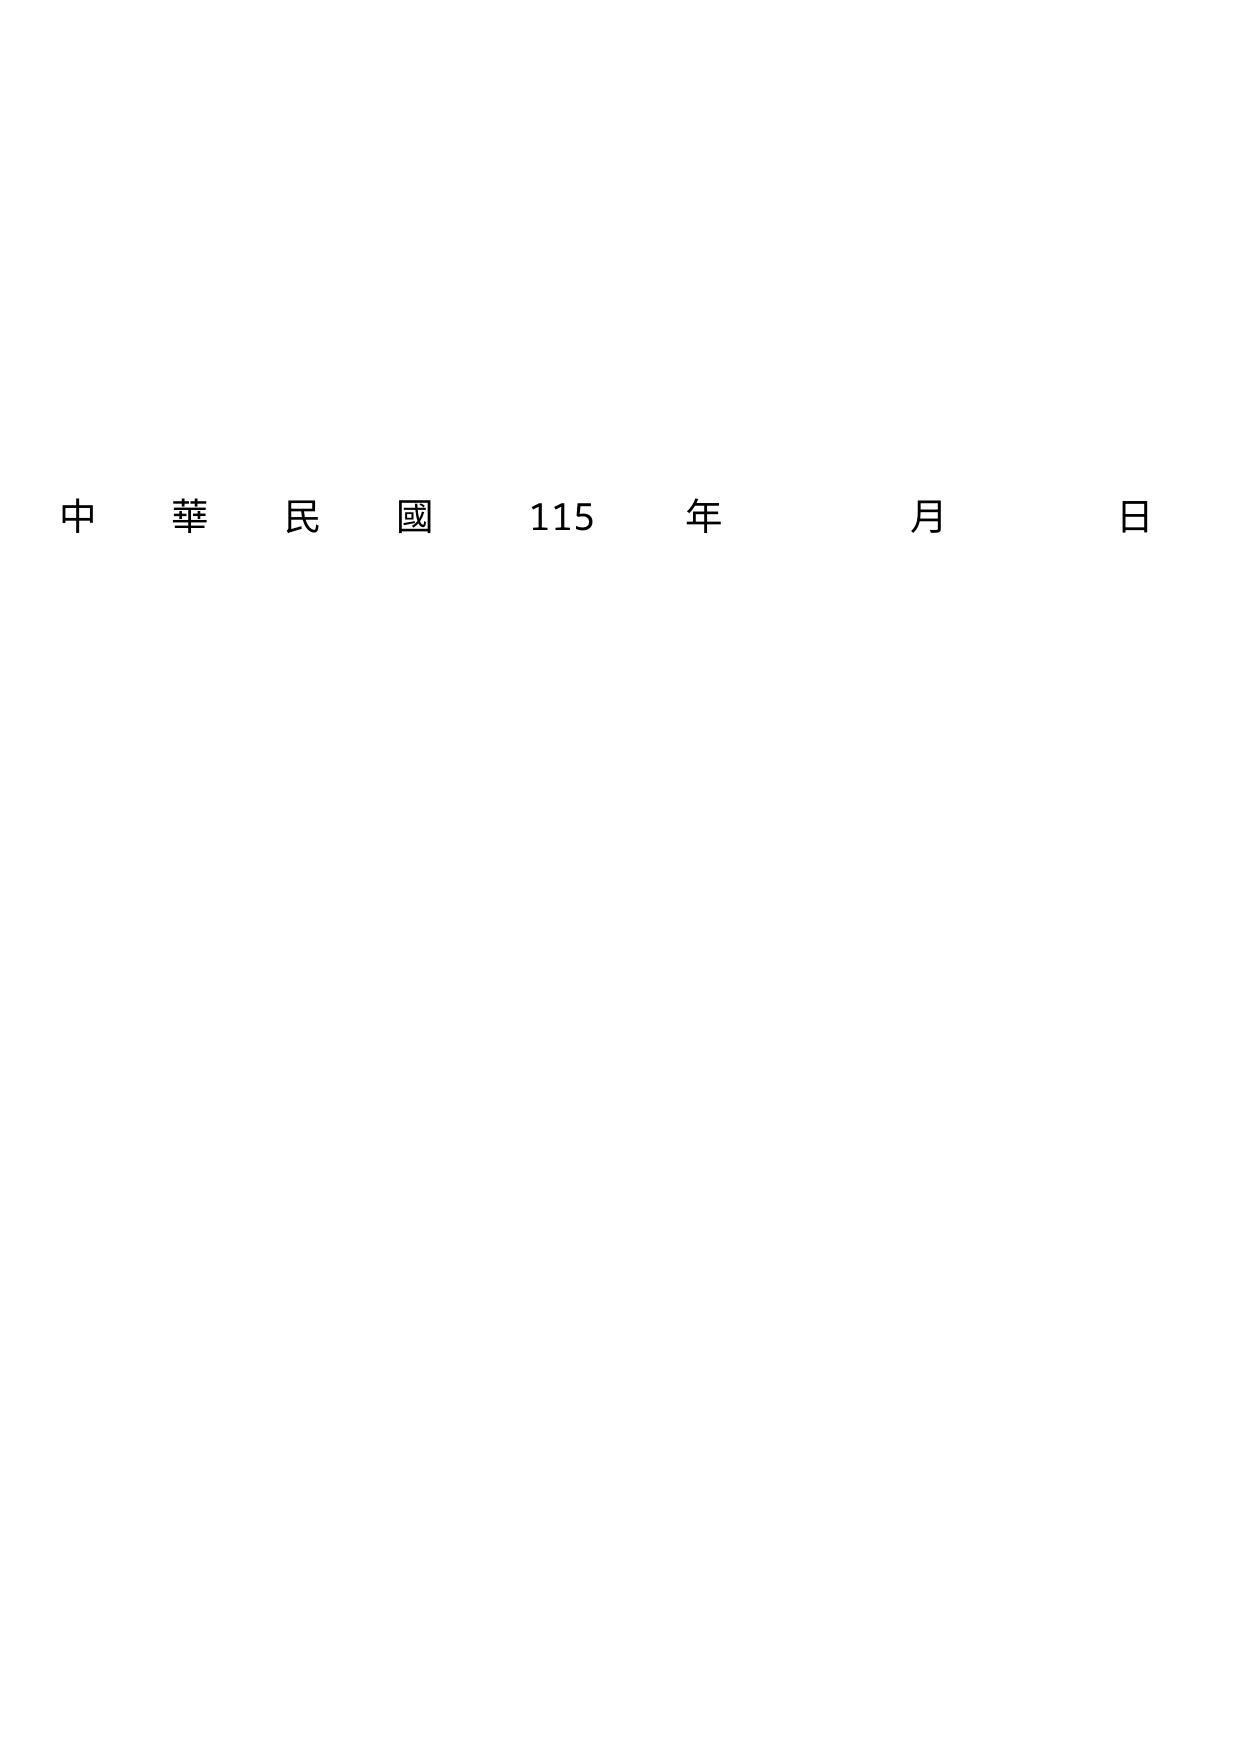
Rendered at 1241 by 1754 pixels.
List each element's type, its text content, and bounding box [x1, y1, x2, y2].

text 中 華 民 國 115 年 月 日 [59, 472, 1181, 534]
